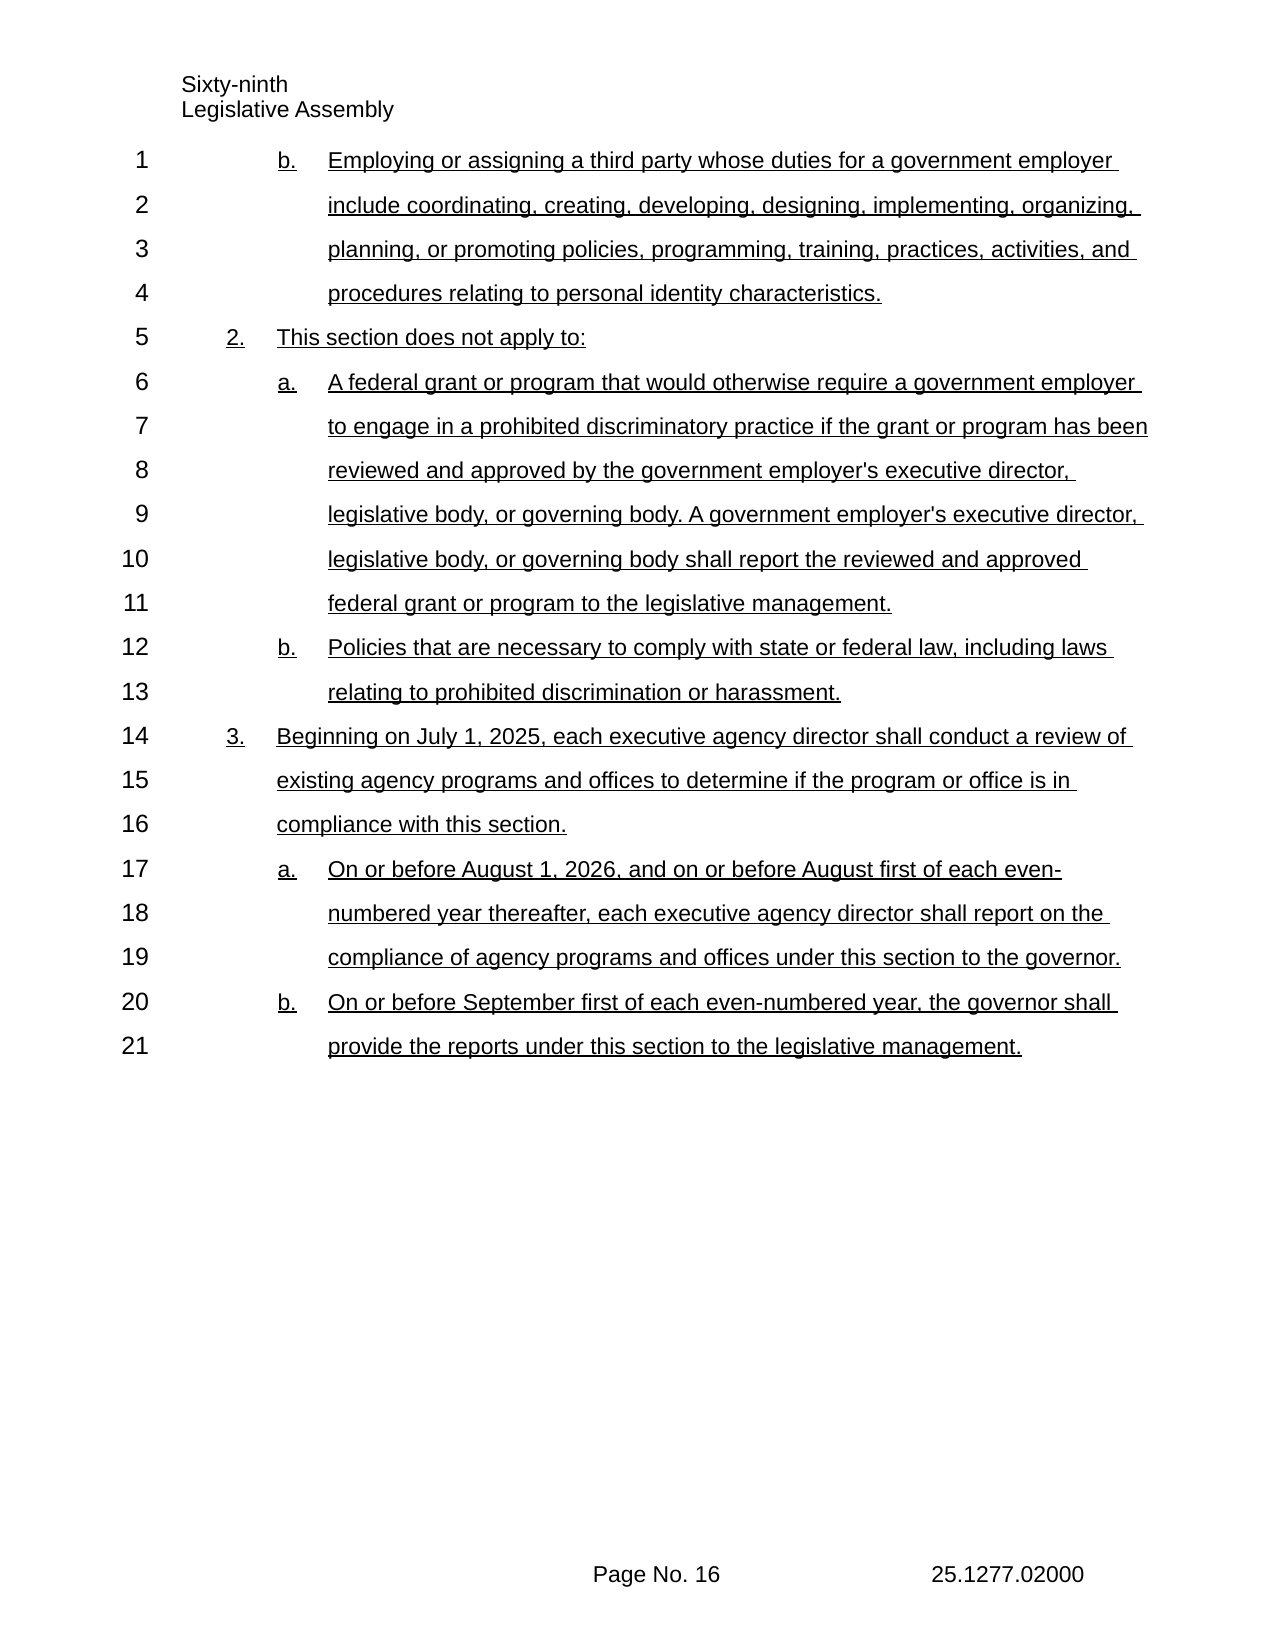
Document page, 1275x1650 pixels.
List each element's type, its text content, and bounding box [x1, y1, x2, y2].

text 3. Beginning on July 1, 2025, each executive agency director shall conduct a review of existing agency programs and offices to determine if the program or office is in compliance with this section. [181, 709, 1154, 842]
text 2. This section does not apply to: [181, 310, 1154, 355]
text a. A federal grant or program that would otherwise require a government employer to engage in a prohibited discriminatory practice if the grant or program has been reviewed and approved by the government employer's executive director, legislative body, or governing body. A government employer's executive director, legislative body, or governing body shall report the reviewed and approved federal grant or program to the legislative management. [181, 355, 1154, 620]
text b. Policies that are necessary to comply with state or federal law, including laws relating to prohibited discrimination or harassment. [181, 620, 1154, 709]
text b. Employing or assigning a third party whose duties for a government employer include coordinating, creating, developing, designing, implementing, organizing, planning, or promoting policies, programming, training, practices, activities, and procedures relating to personal identity characteristics. [181, 133, 1154, 310]
text b. On or before September first of each even-numbered year, the governor shall provide the reports under this section to the legislative management. [181, 974, 1154, 1063]
text a. On or before August 1, 2026, and on or before August first of each even-numbered year thereafter, each executive agency director shall report on the compliance of agency programs and offices under this section to the governor. [181, 842, 1154, 974]
